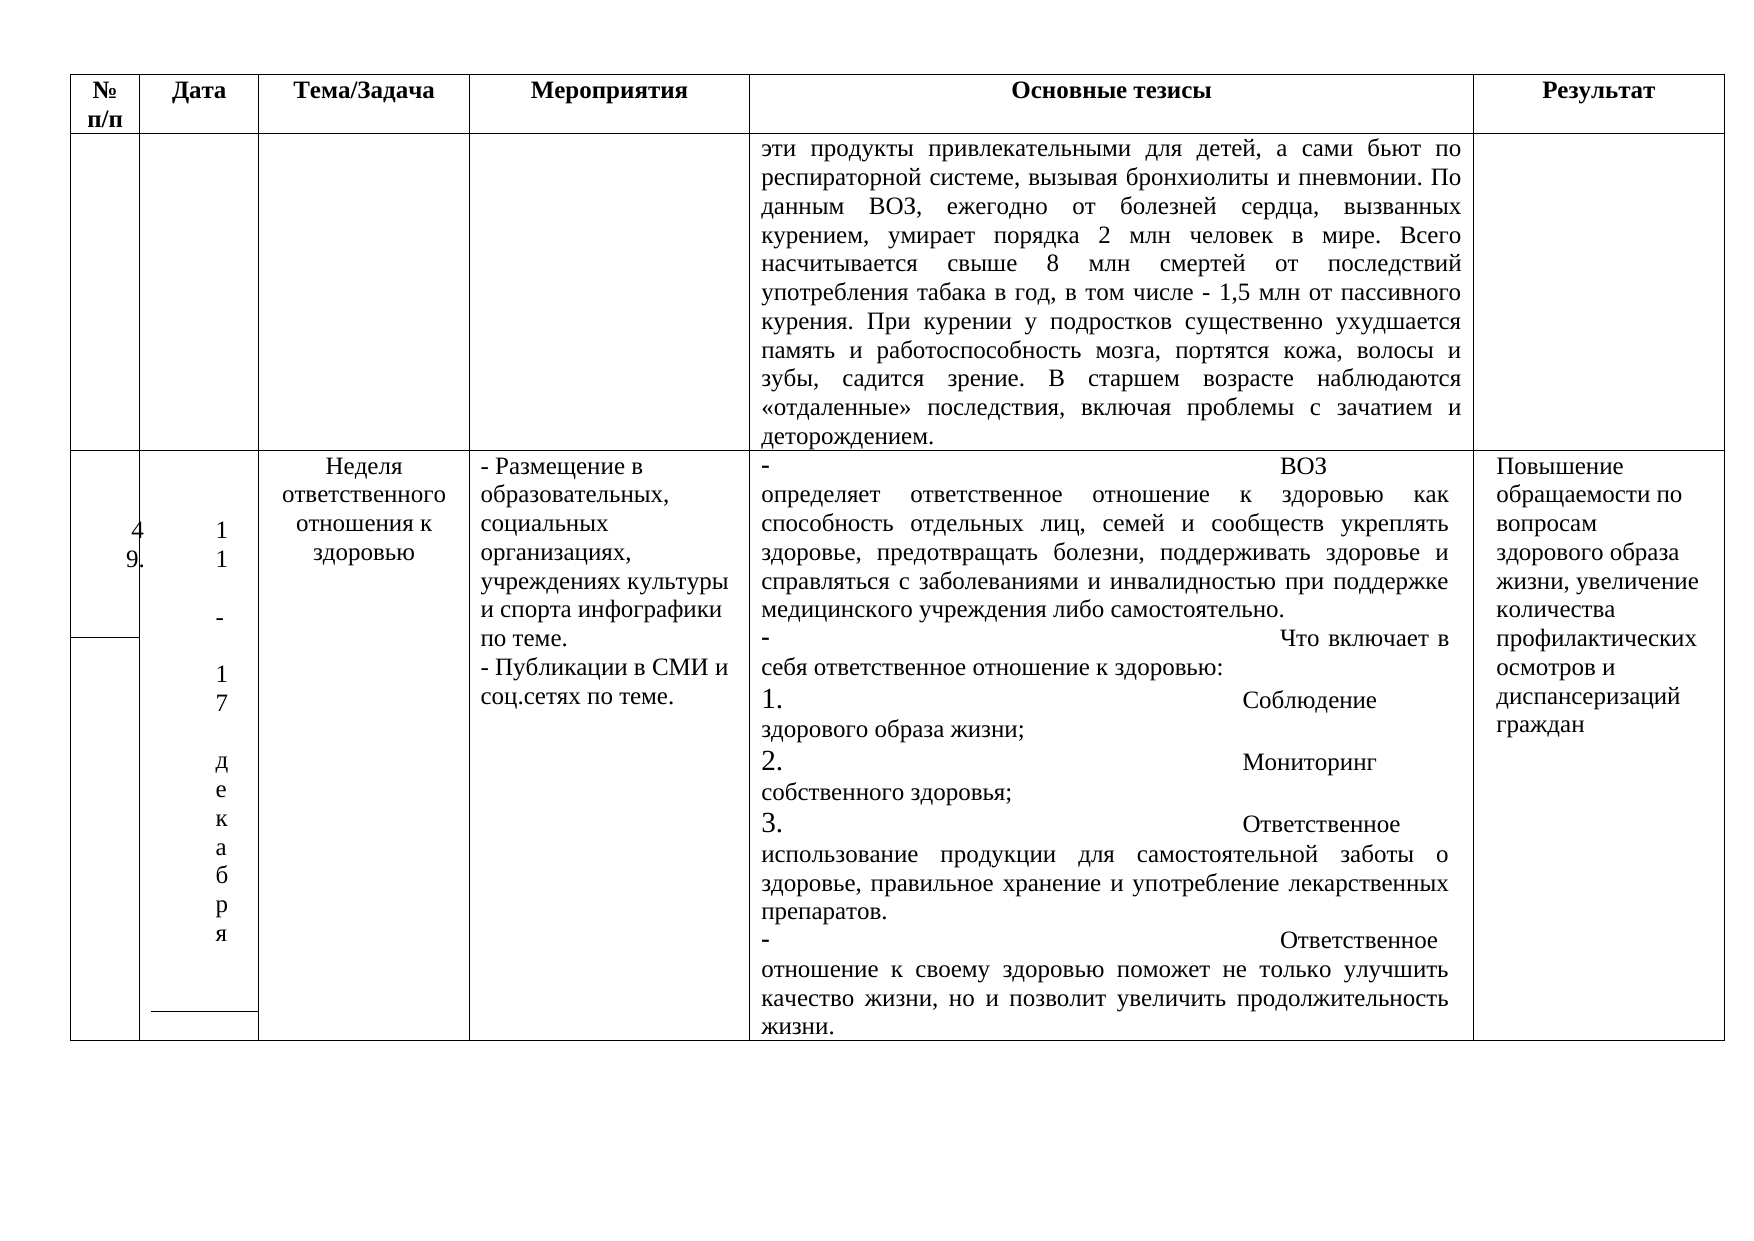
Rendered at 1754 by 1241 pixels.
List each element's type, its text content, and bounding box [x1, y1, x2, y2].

table_cell Неделя ответственного отношения к здоровью [259, 451, 469, 1040]
table_cell 4 - 10 декабря [140, 134, 258, 450]
table_cell ВОЗ определяет ответственное отношение к здоровью как способность отдельных лиц, семей и сообществ укреплять здоровье, предотвращать болезни, поддерживать здоровье и справляться с заболеваниями и инвалидностью при поддержке медицинского учреждения либо самостоятельно. Что включает в себя ответственное отношение к здоровью: Соблюдение здорового образа жизни; Мониторинг собственного здоровья; Ответственное использование продукции для самостоятельной заботы о здоровье, правильное хранение и употребление лекарственных препаратов. Ответственное отношение к своему здоровью поможет не только улучшить качество жизни, но и позволит увеличить продолжительность жизни. [750, 451, 1473, 1040]
table_cell [71, 134, 139, 450]
table_header Результат [1474, 75, 1724, 132]
table_cell [71, 451, 139, 637]
table_cell [1474, 134, 1724, 450]
table_cell - Размещение в образовательных, социальных организациях, учреждениях культуры и спорта инфографики по теме. - Публикации в СМИ и соц.сетях по теме. [470, 451, 749, 1040]
table_cell [259, 134, 469, 450]
table_header Дата [140, 75, 258, 132]
table_header № п/п [71, 75, 139, 132]
table_header Основные тезисы [750, 75, 1473, 132]
table_cell эти продукты привлекательными для детей, а сами бьют по респираторной системе, вызывая бронхиолиты и пневмонии. По данным ВОЗ, ежегодно от болезней сердца, вызванных курением, умирает порядка 2 млн человек в мире. Всего насчитывается свыше 8 млн смертей от последствий употребления табака в год, в том числе - 1,5 млн от пассивного курения. При курении у подростков существенно ухудшается память и работоспособность мозга, портятся кожа, волосы и зубы, садится зрение. В старшем возрасте наблюдаются «отдаленные» последствия, включая проблемы с зачатием и деторождением. [750, 134, 1473, 450]
table_cell Повышение обращаемости по вопросам здорового образа жизни, увеличение количества профилактических осмотров и диспансеризаций граждан [1474, 451, 1724, 1040]
table_cell 11 - 17 декабря [140, 451, 258, 1040]
table_header Тема/Задача [259, 75, 469, 132]
table_cell [470, 134, 749, 450]
table_header Мероприятия [470, 75, 749, 132]
table_cell [71, 638, 139, 1040]
